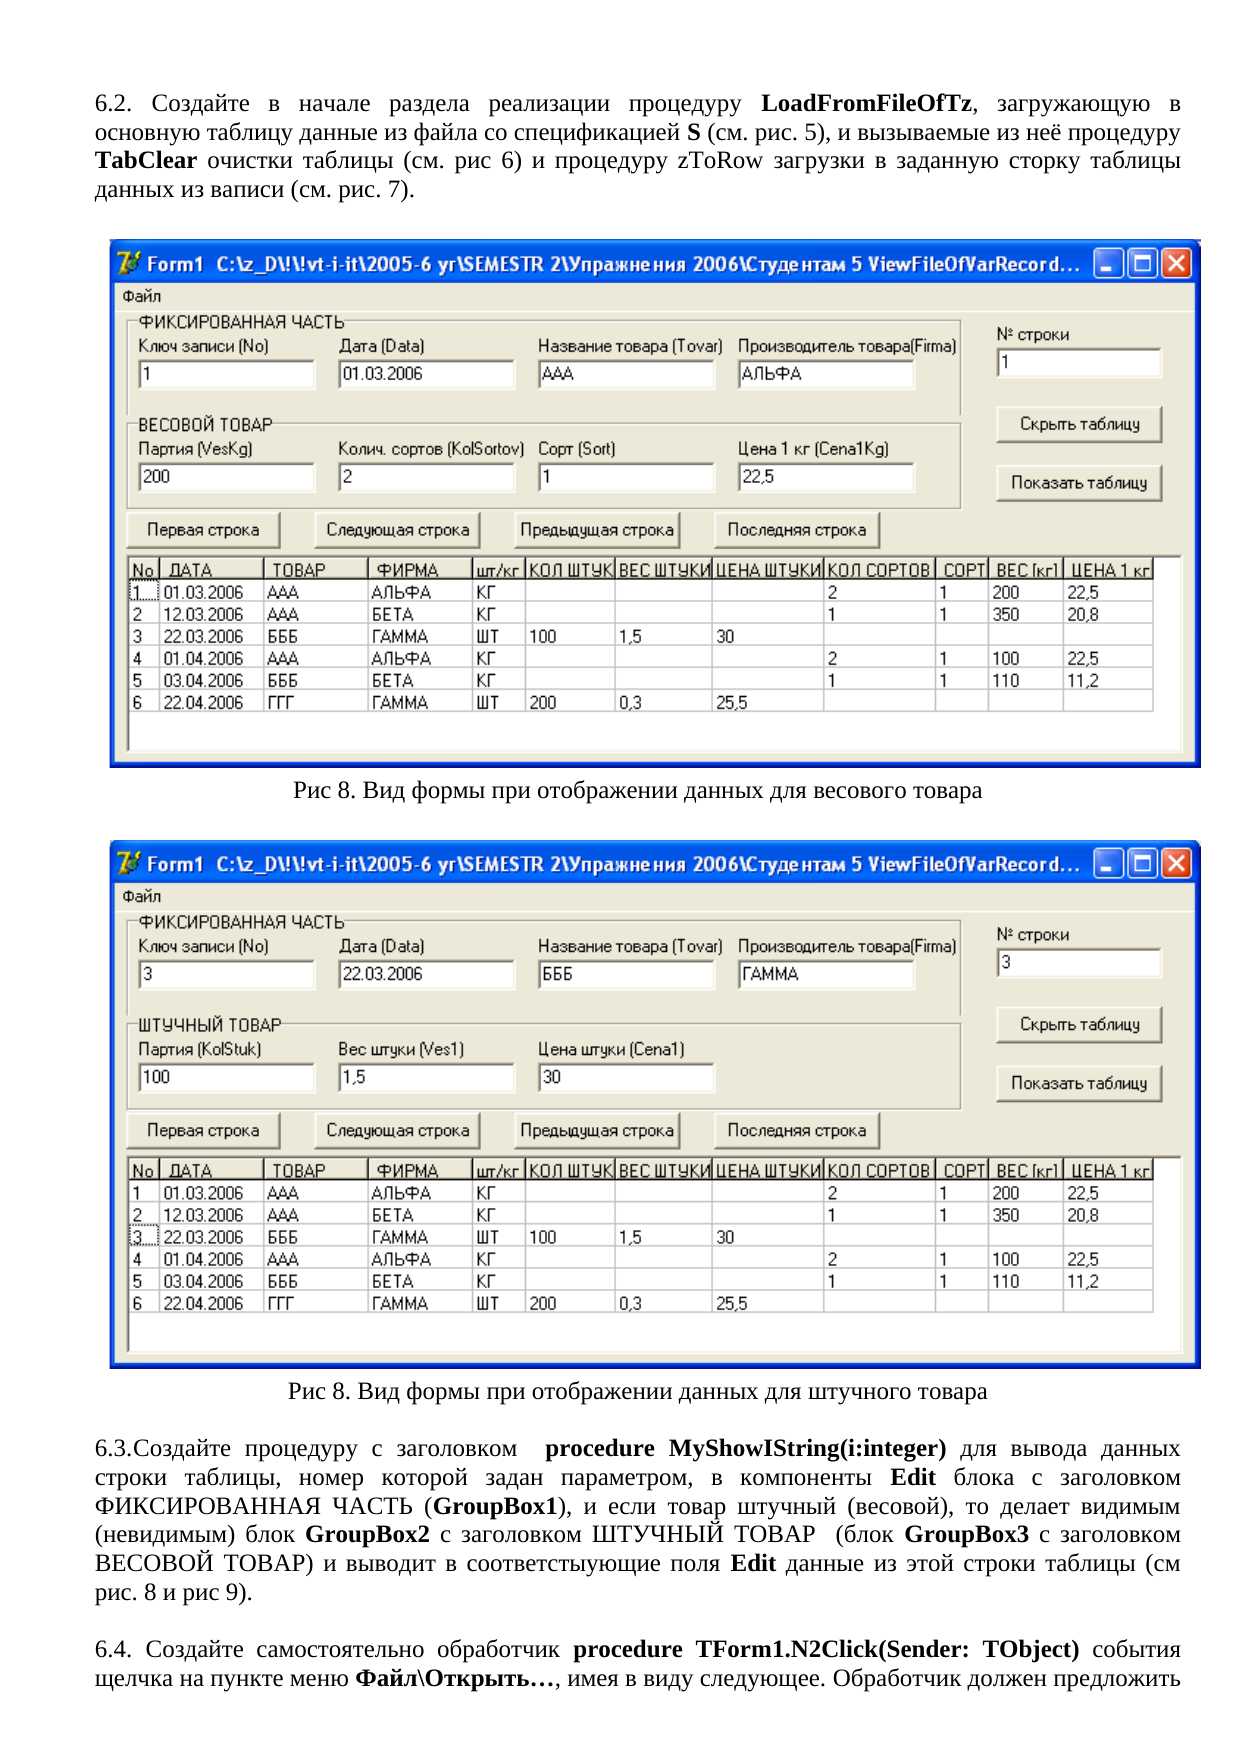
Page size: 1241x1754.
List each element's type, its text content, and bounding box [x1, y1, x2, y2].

text Рис 8. Вид формы при отображении данных для штучного товара [94, 1376, 1181, 1404]
picture [109, 239, 1201, 768]
list Создайте в начале раздела реализации процедуру LoadFromFileOfTz, загружающую в основную таблицу данные из файла со спецификацией S (см. рис. 5), и вызываемые из неё процедуру TabClear очистки таблицы (см. рис 6) и процедуру zToRow загрузки в заданную сторку таблицы данных из ваписи (см. рис. 7). [94, 88, 1181, 203]
list Создайте самостоятельно обработчик procedure TForm1.N2Click(Sender: TObject) события щелчка на пункте меню Файл\Открыть…, имея в виду следующее. Обработчик должен предложить [94, 1634, 1181, 1692]
list Создайте процедуру с заголовком procedure MyShowIString(i:integer) для вывода данных строки таблицы, номер которой задан параметром, в компоненты Edit блока с заголовком ФИКСИРОВАННАЯ ЧАСТЬ (GroupBox1), и если товар штучный (весовой), то делает видимым (невидимым) блок GroupBox2 с заголовком ШТУЧНЫЙ ТОВАР (блок GroupBox3 с заголовком ВЕСОВОЙ ТОВАР) и выводит в соответстыующие поля Edit данные из этой строки таблицы (см рис. 8 и рис 9). [94, 1433, 1181, 1606]
picture [109, 840, 1201, 1369]
text Рис 8. Вид формы при отображении данных для весового товара [94, 775, 1181, 804]
